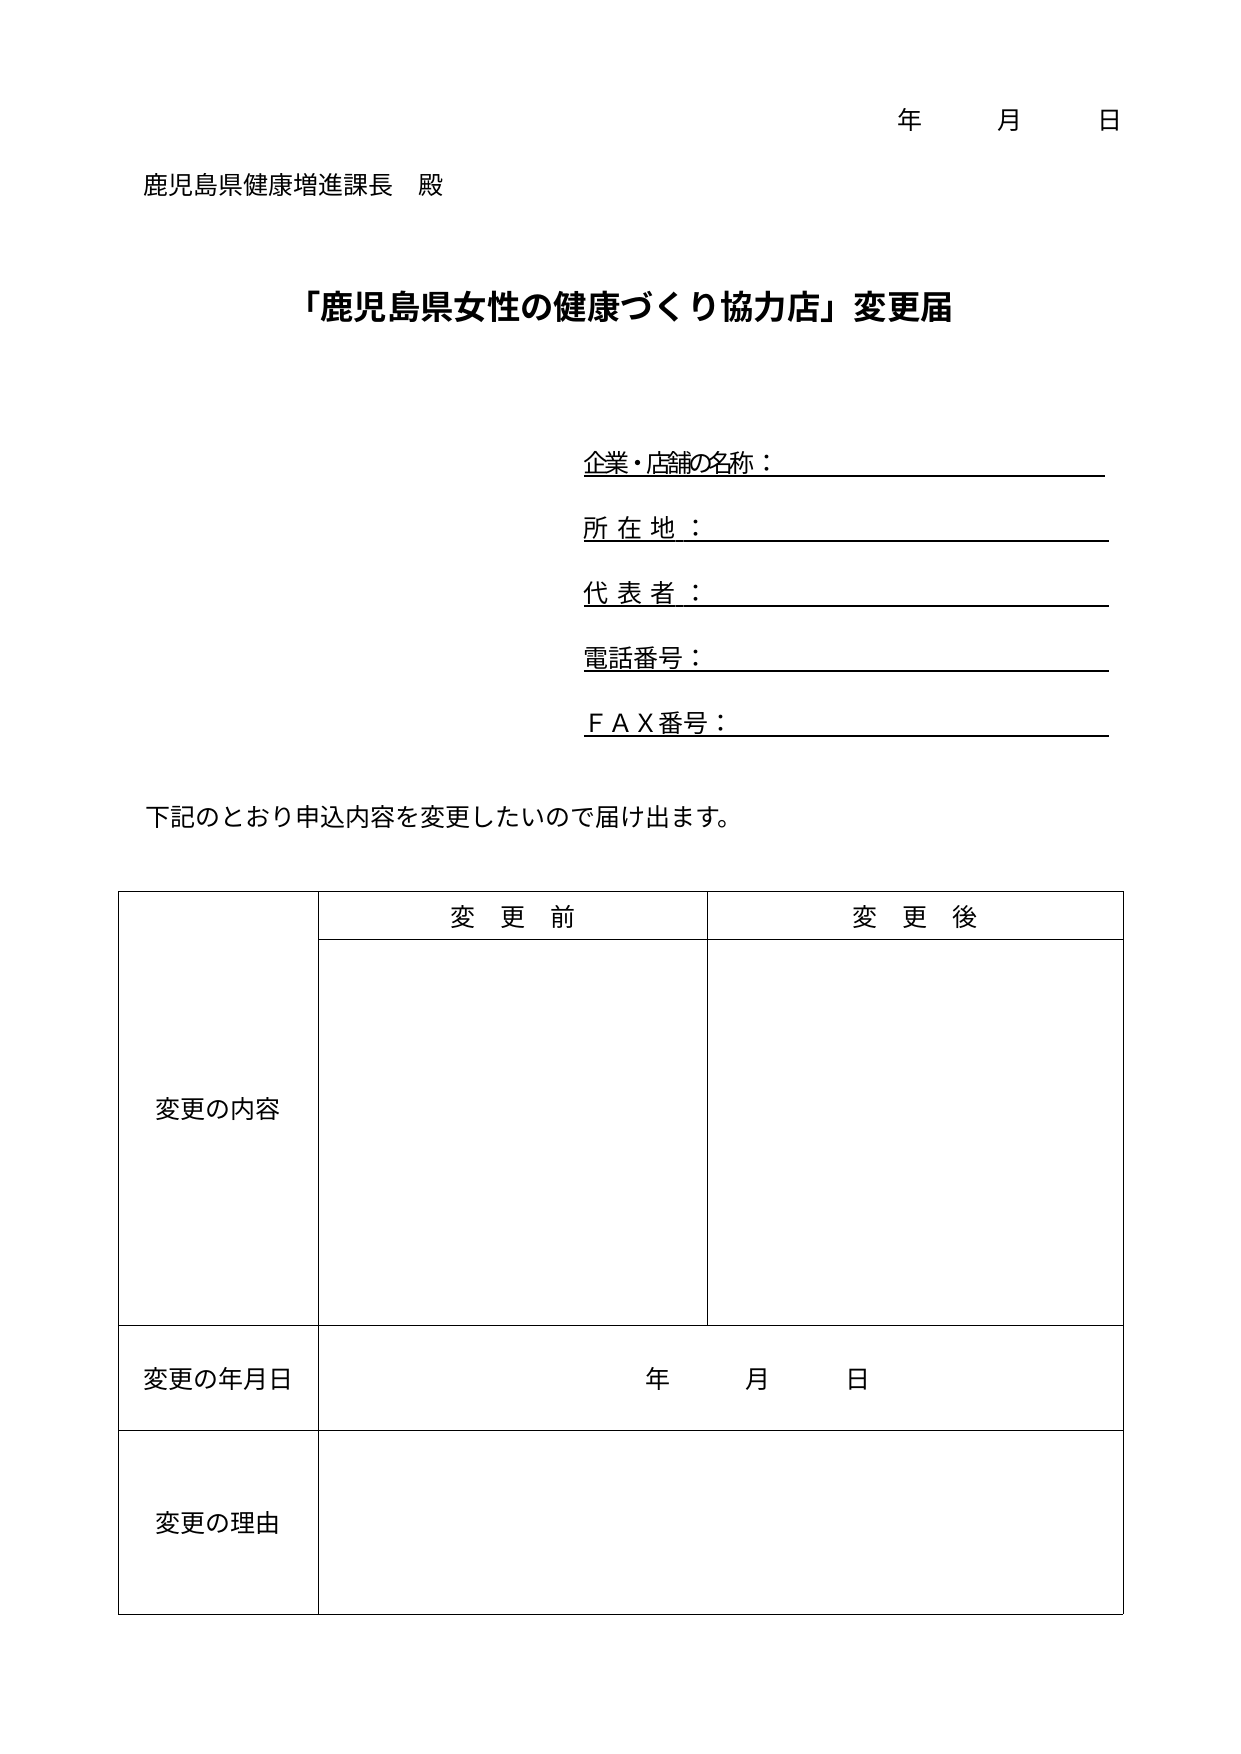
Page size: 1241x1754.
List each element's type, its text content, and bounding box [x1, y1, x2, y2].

text 「鹿児島県女性の健康づくり協力店」変更届 [118, 281, 1122, 329]
table_cell 年 月 日 [319, 1326, 1123, 1430]
text 電話番号： [118, 639, 1122, 675]
table_header 変 更 後 [708, 892, 1123, 939]
table_cell [319, 1431, 1123, 1614]
table_cell 変更の理由 [119, 1431, 318, 1614]
table_cell [708, 940, 1123, 1324]
table_cell [319, 940, 707, 1324]
text 下記のとおり申込内容を変更したいので届け出ます。 [118, 798, 1122, 834]
text 代表者： [118, 574, 1122, 610]
table_header 変更の内容 [119, 892, 318, 1324]
text 企業・店舗の名称： [118, 444, 1122, 480]
table_cell 変更の年月日 [119, 1326, 318, 1430]
text 所在地： [118, 509, 1122, 545]
table_header 変 更 前 [319, 892, 707, 939]
text 年 月 日 [118, 100, 1122, 137]
text 鹿児島県健康増進課長 殿 [118, 165, 1122, 202]
text ＦＡＸ番号： [118, 704, 1122, 740]
